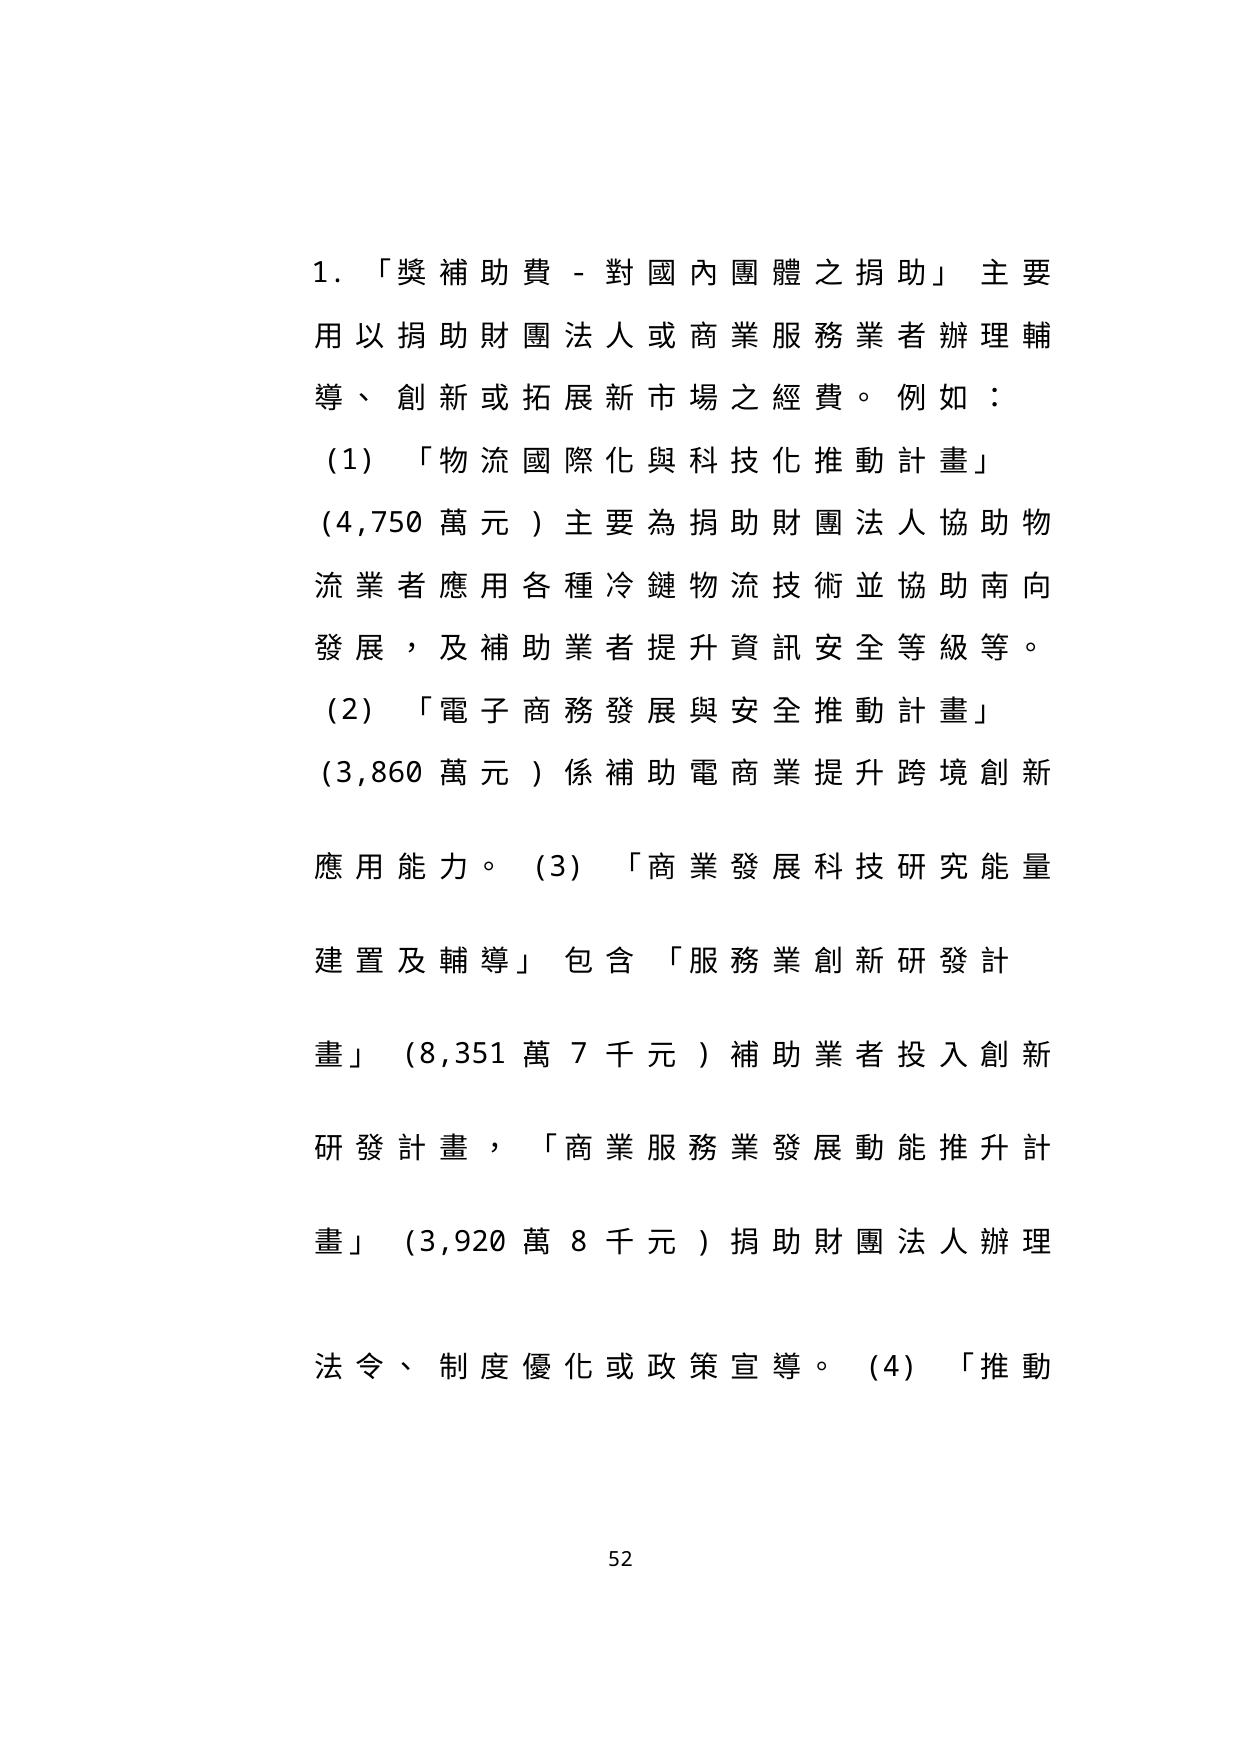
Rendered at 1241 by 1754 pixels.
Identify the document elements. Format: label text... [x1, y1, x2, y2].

text 1.「獎補助費-對國內團體之捐助」主要用以捐助財團法人或商業服務業者辦理輔導、創新或拓展新市場之經費。例如：(1)「物流國際化與科技化推動計畫」(4,750萬元)主要為捐助財團法人協助物流業者應用各種冷鏈物流技術並協助南向發展，及補助業者提升資訊安全等級等。(2)「電子商務發展與安全推動計畫」(3,860萬元)係補助電商業提升跨境創新應用能力。(3)「商業發展科技研究能量建置及輔導」包含「服務業創新研發計畫」(8,351萬7千元)補助業者投入創新研發計畫，「商業服務業發展動能推升計畫」(3,920萬8千元)捐助財團法人辦理法令、制度優化或政策宣導。(4)「推動 [271, 229, 1058, 1417]
